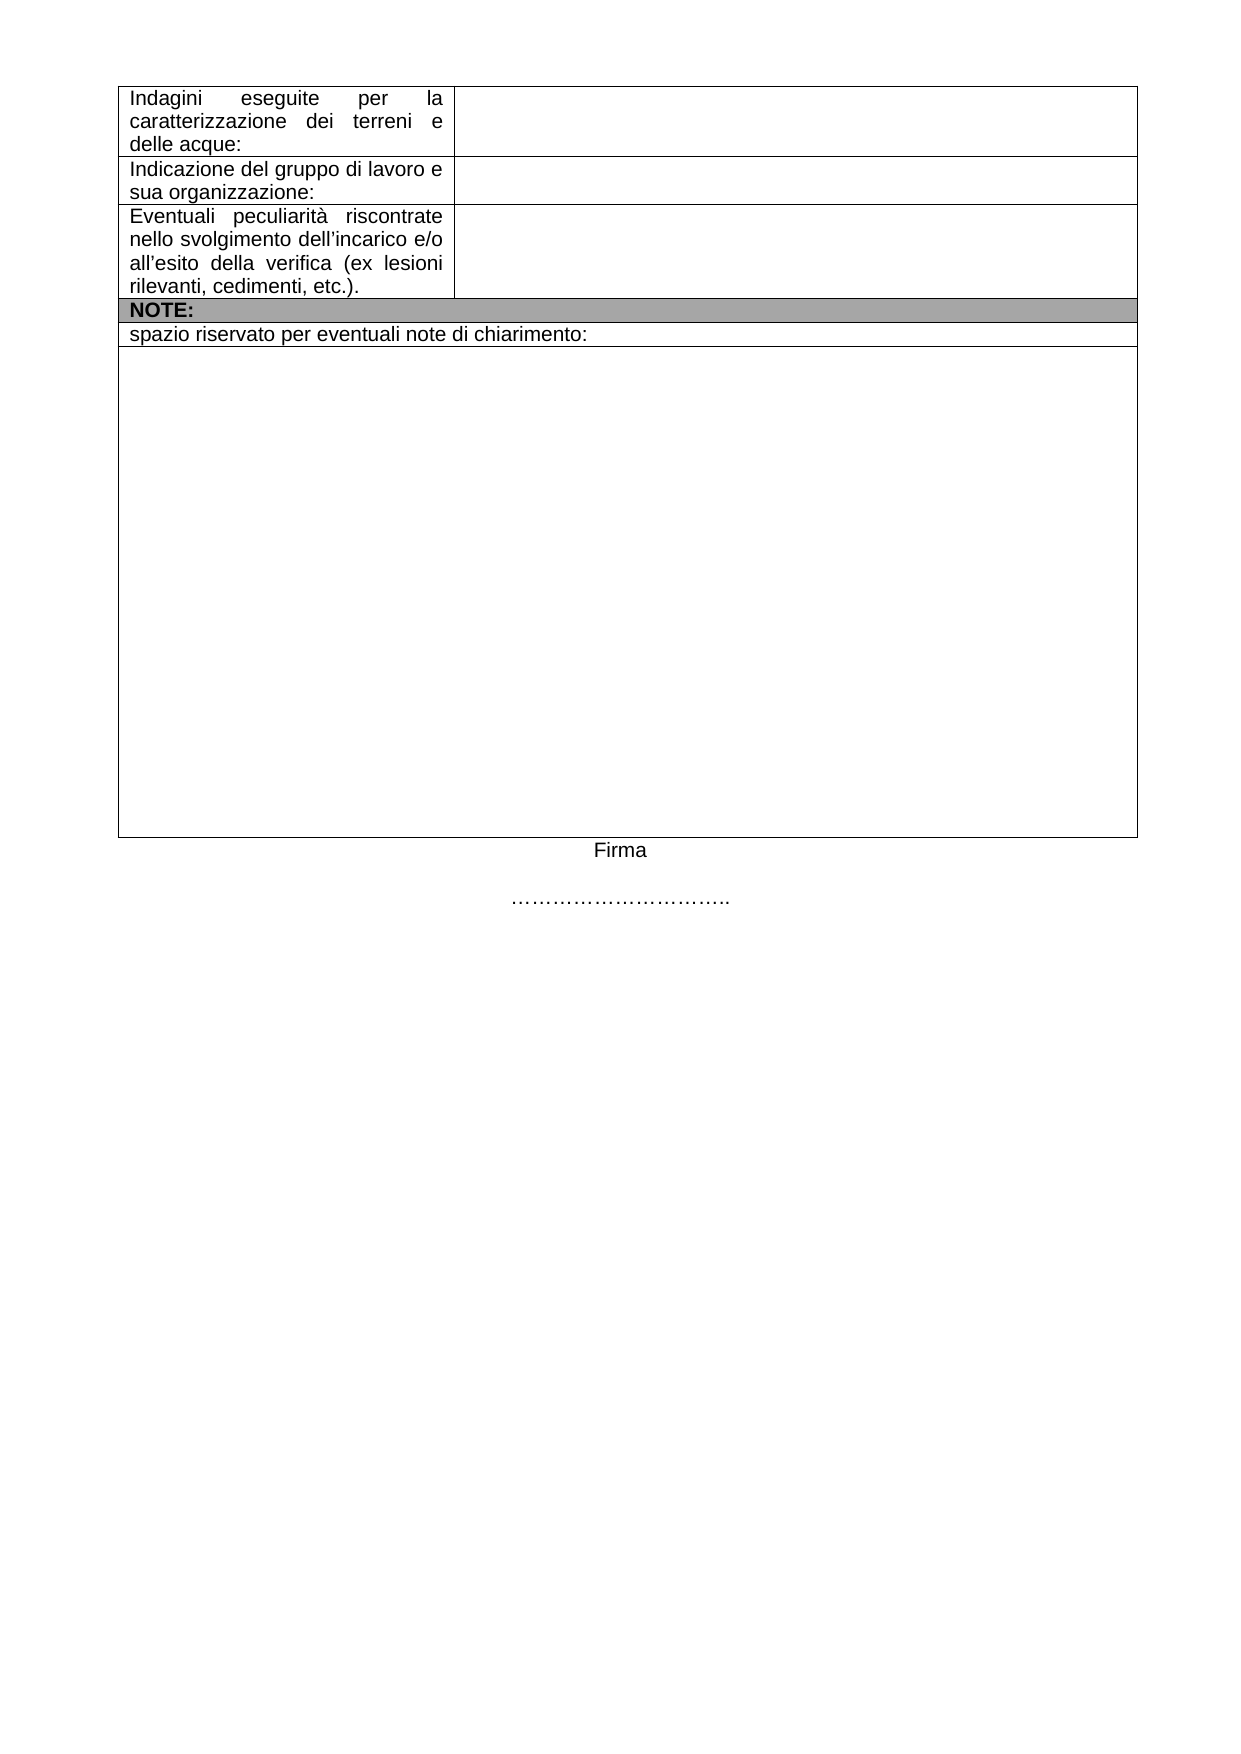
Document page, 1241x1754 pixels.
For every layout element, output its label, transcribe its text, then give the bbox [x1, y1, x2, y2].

table_cell [455, 87, 1137, 156]
table_cell [455, 157, 1137, 204]
table_cell [455, 205, 1137, 298]
text ………………………….. [118, 886, 1122, 909]
table_cell [119, 347, 1137, 837]
table_cell Indagini eseguite per la caratterizzazione dei terreni e delle acque: [119, 87, 454, 156]
text Firma [118, 838, 1122, 862]
table_cell NOTE: [119, 299, 1137, 322]
table_cell Indicazione del gruppo di lavoro e sua organizzazione: [119, 157, 454, 204]
table_cell Eventuali peculiarità riscontrate nello svolgimento dell’incarico e/o all’esito della verifica (ex lesioni rilevanti, cedimenti, etc.). [119, 205, 454, 298]
table_cell spazio riservato per eventuali note di chiarimento: [119, 323, 1137, 346]
